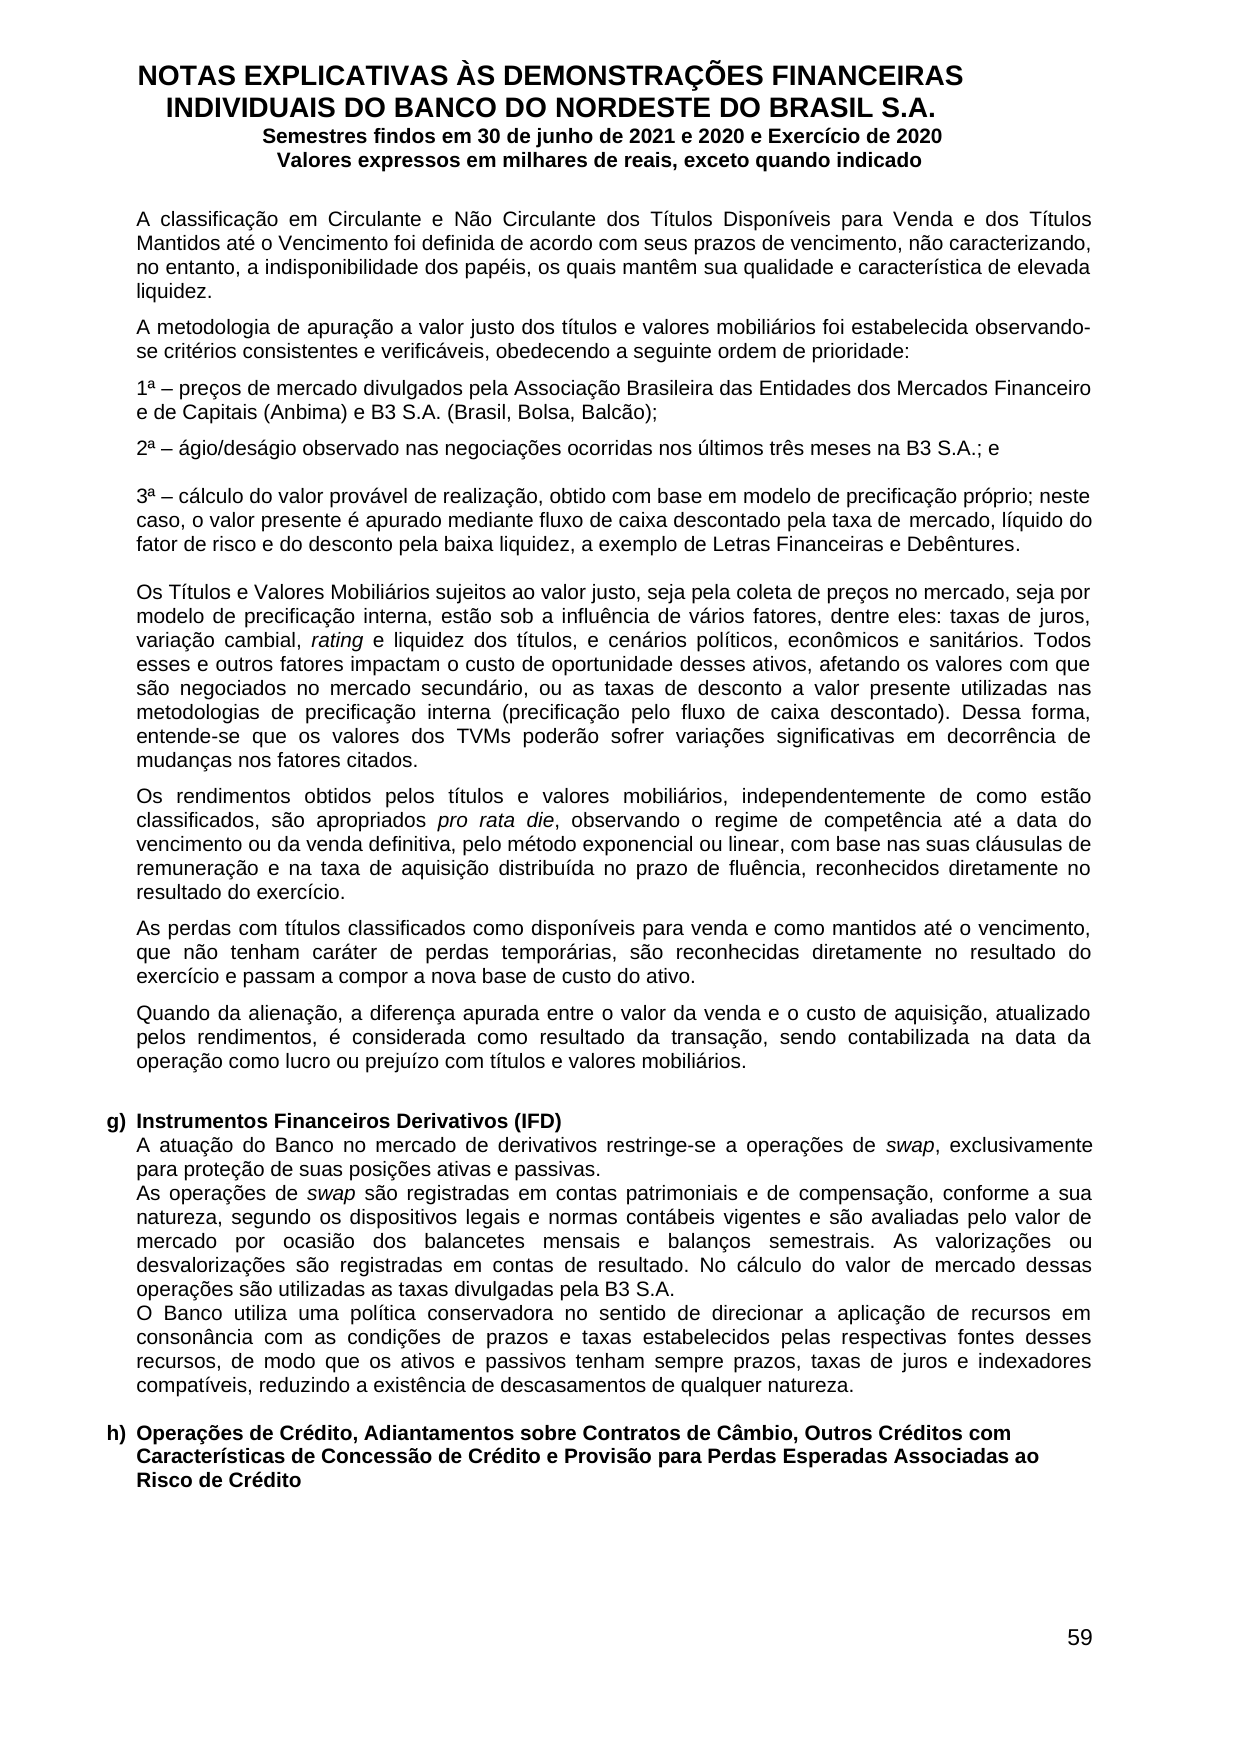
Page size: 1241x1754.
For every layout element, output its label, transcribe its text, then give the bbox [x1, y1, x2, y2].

list Operações de Crédito, Adiantamentos sobre Contratos de Câmbio, Outros Créditos com Características de Concessão de Crédito e Provisão para Perdas Esperadas Associadas ao Risco de Crédito [106, 1420, 1092, 1492]
text 3ª – cálculo do valor provável de realização, obtido com base em modelo de precificação próprio; neste caso, o valor presente é apurado mediante fluxo de caixa descontado pela taxa de mercado, líquido do fator de risco e do desconto pela baixa liquidez, a exemplo de Letras Financeiras e Debêntures. [136, 484, 1092, 556]
list Instrumentos Financeiros Derivativos (IFD) [106, 1109, 1092, 1133]
text A atuação do Banco no mercado de derivativos restringe-se a operações de swap, exclusivamente para proteção de suas posições ativas e passivas. [136, 1133, 1093, 1181]
text A classificação em Circulante e Não Circulante dos Títulos Disponíveis para Venda e dos Títulos Mantidos até o Vencimento foi definida de acordo com seus prazos de vencimento, não caracterizando, no entanto, a indisponibilidade dos papéis, os quais mantêm sua qualidade e característica de elevada liquidez. [136, 207, 1092, 303]
text A metodologia de apuração a valor justo dos títulos e valores mobiliários foi estabelecida observando-se critérios consistentes e verificáveis, obedecendo a seguinte ordem de prioridade: [136, 315, 1092, 363]
text Quando da alienação, a diferença apurada entre o valor da venda e o custo de aquisição, atualizado pelos rendimentos, é considerada como resultado da transação, sendo contabilizada na data da operação como lucro ou prejuízo com títulos e valores mobiliários. [136, 1001, 1092, 1072]
text Os rendimentos obtidos pelos títulos e valores mobiliários, independentemente de como estão classificados, são apropriados pro rata die, observando o regime de competência até a data do vencimento ou da venda definitiva, pelo método exponencial ou linear, com base nas suas cláusulas de remuneração e na taxa de aquisição distribuída no prazo de fluência, reconhecidos diretamente no resultado do exercício. [136, 784, 1092, 904]
text 1ª – preços de mercado divulgados pela Associação Brasileira das Entidades dos Mercados Financeiro e de Capitais (Anbima) e B3 S.A. (Brasil, Bolsa, Balcão); [136, 376, 1092, 423]
text As operações de swap são registradas em contas patrimoniais e de compensação, conforme a sua natureza, segundo os dispositivos legais e normas contábeis vigentes e são avaliadas pelo valor de mercado por ocasião dos balancetes mensais e balanços semestrais. As valorizações ou desvalorizações são registradas em contas de resultado. No cálculo do valor de mercado dessas operações são utilizadas as taxas divulgadas pela B3 S.A. [136, 1181, 1093, 1301]
text 2ª – ágio/deságio observado nas negociações ocorridas nos últimos três meses na B3 S.A.; e [136, 436, 1092, 460]
text As perdas com títulos classificados como disponíveis para venda e como mantidos até o vencimento, que não tenham caráter de perdas temporárias, são reconhecidas diretamente no resultado do exercício e passam a compor a nova base de custo do ativo. [136, 916, 1092, 988]
text Os Títulos e Valores Mobiliários sujeitos ao valor justo, seja pela coleta de preços no mercado, seja por modelo de precificação interna, estão sob a influência de vários fatores, dentre eles: taxas de juros, variação cambial, rating e liquidez dos títulos, e cenários políticos, econômicos e sanitários. Todos esses e outros fatores impactam o custo de oportunidade desses ativos, afetando os valores com que são negociados no mercado secundário, ou as taxas de desconto a valor presente utilizadas nas metodologias de precificação interna (precificação pelo fluxo de caixa descontado). Dessa forma, entende-se que os valores dos TVMs poderão sofrer variações significativas em decorrência de mudanças nos fatores citados. [136, 580, 1092, 771]
text O Banco utiliza uma política conservadora no sentido de direcionar a aplicação de recursos em consonância com as condições de prazos e taxas estabelecidos pelas respectivas fontes desses recursos, de modo que os ativos e passivos tenham sempre prazos, taxas de juros e indexadores compatíveis, reduzindo a existência de descasamentos de qualquer natureza. [136, 1301, 1092, 1396]
